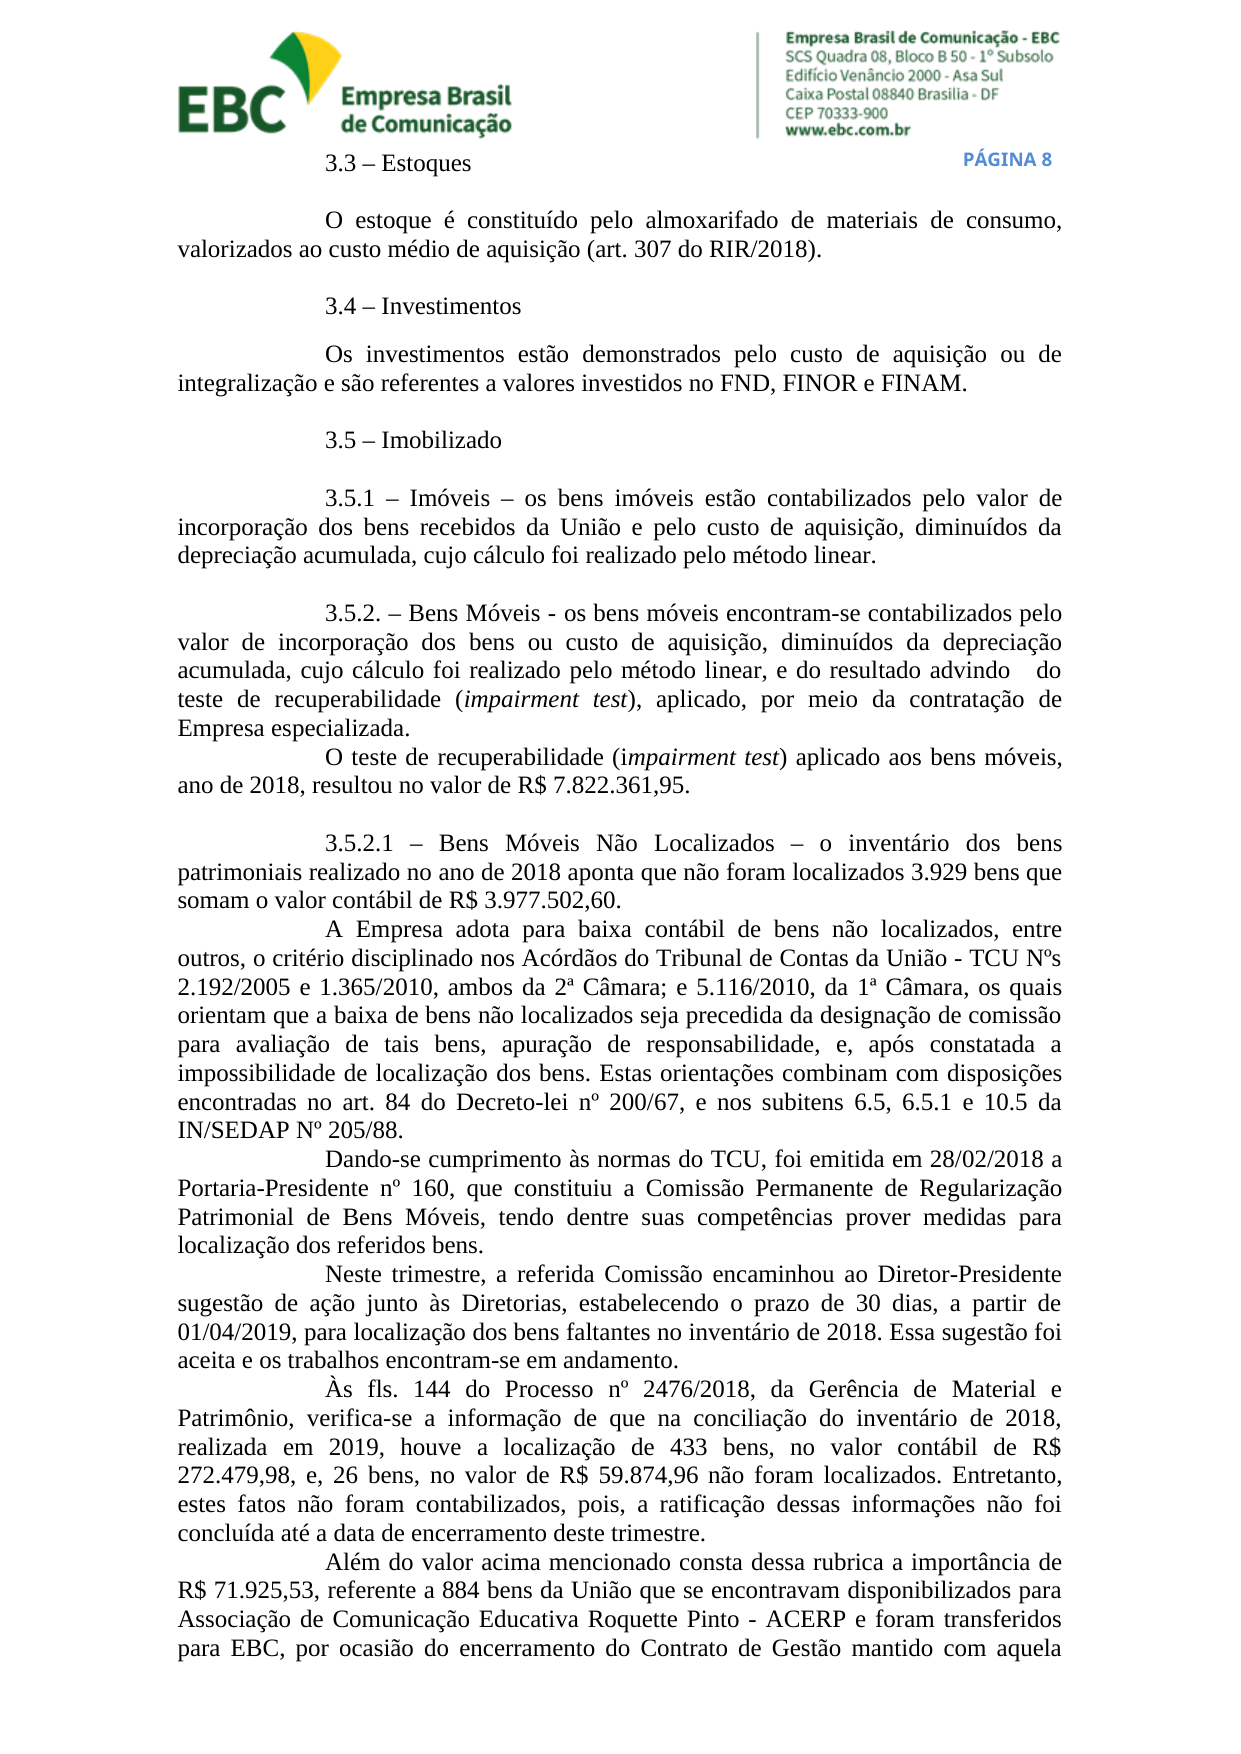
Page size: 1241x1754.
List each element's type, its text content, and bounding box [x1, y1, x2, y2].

text A Empresa adota para baixa contábil de bens não localizados, entre outros, o critério disciplinado nos Acórdãos do Tribunal de Contas da União - TCU Nºs 2.192/2005 e 1.365/2010, ambos da 2ª Câmara; e 5.116/2010, da 1ª Câmara, os quais orientam que a baixa de bens não localizados seja precedida da designação de comissão para avaliação de tais bens, apuração de responsabilidade, e, após constatada a impossibilidade de localização dos bens. Estas orientações combinam com disposições encontradas no art. 84 do Decreto-lei nº 200/67, e nos subitens 6.5, 6.5.1 e 10.5 da IN/SEDAP Nº 205/88. [177, 914, 1063, 1144]
text 3.5 – Imobilizado [177, 426, 1063, 454]
text Neste trimestre, a referida Comissão encaminhou ao Diretor-Presidente sugestão de ação junto às Diretorias, estabelecendo o prazo de 30 dias, a partir de 01/04/2019, para localização dos bens faltantes no inventário de 2018. Essa sugestão foi aceita e os trabalhos encontram-se em andamento. [177, 1259, 1063, 1374]
text O estoque é constituído pelo almoxarifado de materiais de consumo, valorizados ao custo médio de aquisição (art. 307 do RIR/2018). [177, 205, 1063, 263]
text Os investimentos estão demonstrados pelo custo de aquisição ou de integralização e são referentes a valores investidos no FND, FINOR e FINAM. [177, 339, 1063, 397]
text 3.5.2.1 – Bens Móveis Não Localizados – o inventário dos bens patrimoniais realizado no ano de 2018 aponta que não foram localizados 3.929 bens que somam o valor contábil de R$ 3.977.502,60. [177, 828, 1063, 914]
text 3.3 – Estoques [177, 148, 1063, 176]
text Além do valor acima mencionado consta dessa rubrica a importância de R$ 71.925,53, referente a 884 bens da União que se encontravam disponibilizados para Associação de Comunicação Educativa Roquette Pinto - ACERP e foram transferidos para EBC, por ocasião do encerramento do Contrato de Gestão mantido com aquela Associação, conforme determina o Art. 26 da Lei 11.652, de 2008, instruções contidas às fls. 2937 do Processo EBC nº 2500/2010. [177, 1547, 1063, 1662]
text 3.5.1 – Imóveis – os bens imóveis estão contabilizados pelo valor de incorporação dos bens recebidos da União e pelo custo de aquisição, diminuídos da depreciação acumulada, cujo cálculo foi realizado pelo método linear. [177, 483, 1063, 569]
text Dando-se cumprimento às normas do TCU, foi emitida em 28/02/2018 a Portaria-Presidente nº 160, que constituiu a Comissão Permanente de Regularização Patrimonial de Bens Móveis, tendo dentre suas competências prover medidas para localização dos referidos bens. [177, 1144, 1063, 1259]
text Às fls. 144 do Processo nº 2476/2018, da Gerência de Material e Patrimônio, verifica-se a informação de que na conciliação do inventário de 2018, realizada em 2019, houve a localização de 433 bens, no valor contábil de R$ 272.479,98, e, 26 bens, no valor de R$ 59.874,96 não foram localizados. Entretanto, estes fatos não foram contabilizados, pois, a ratificação dessas informações não foi concluída até a data de encerramento deste trimestre. [177, 1374, 1063, 1547]
text 3.4 – Investimentos [177, 291, 1063, 320]
text 3.5.2. – Bens Móveis - os bens móveis encontram-se contabilizados pelo valor de incorporação dos bens ou custo de aquisição, diminuídos da depreciação acumulada, cujo cálculo foi realizado pelo método linear, e do resultado advindo do teste de recuperabilidade (impairment test), aplicado, por meio da contratação de Empresa especializada. [177, 598, 1063, 742]
text O teste de recuperabilidade (impairment test) aplicado aos bens móveis, ano de 2018, resultou no valor de R$ 7.822.361,95. [177, 742, 1063, 799]
